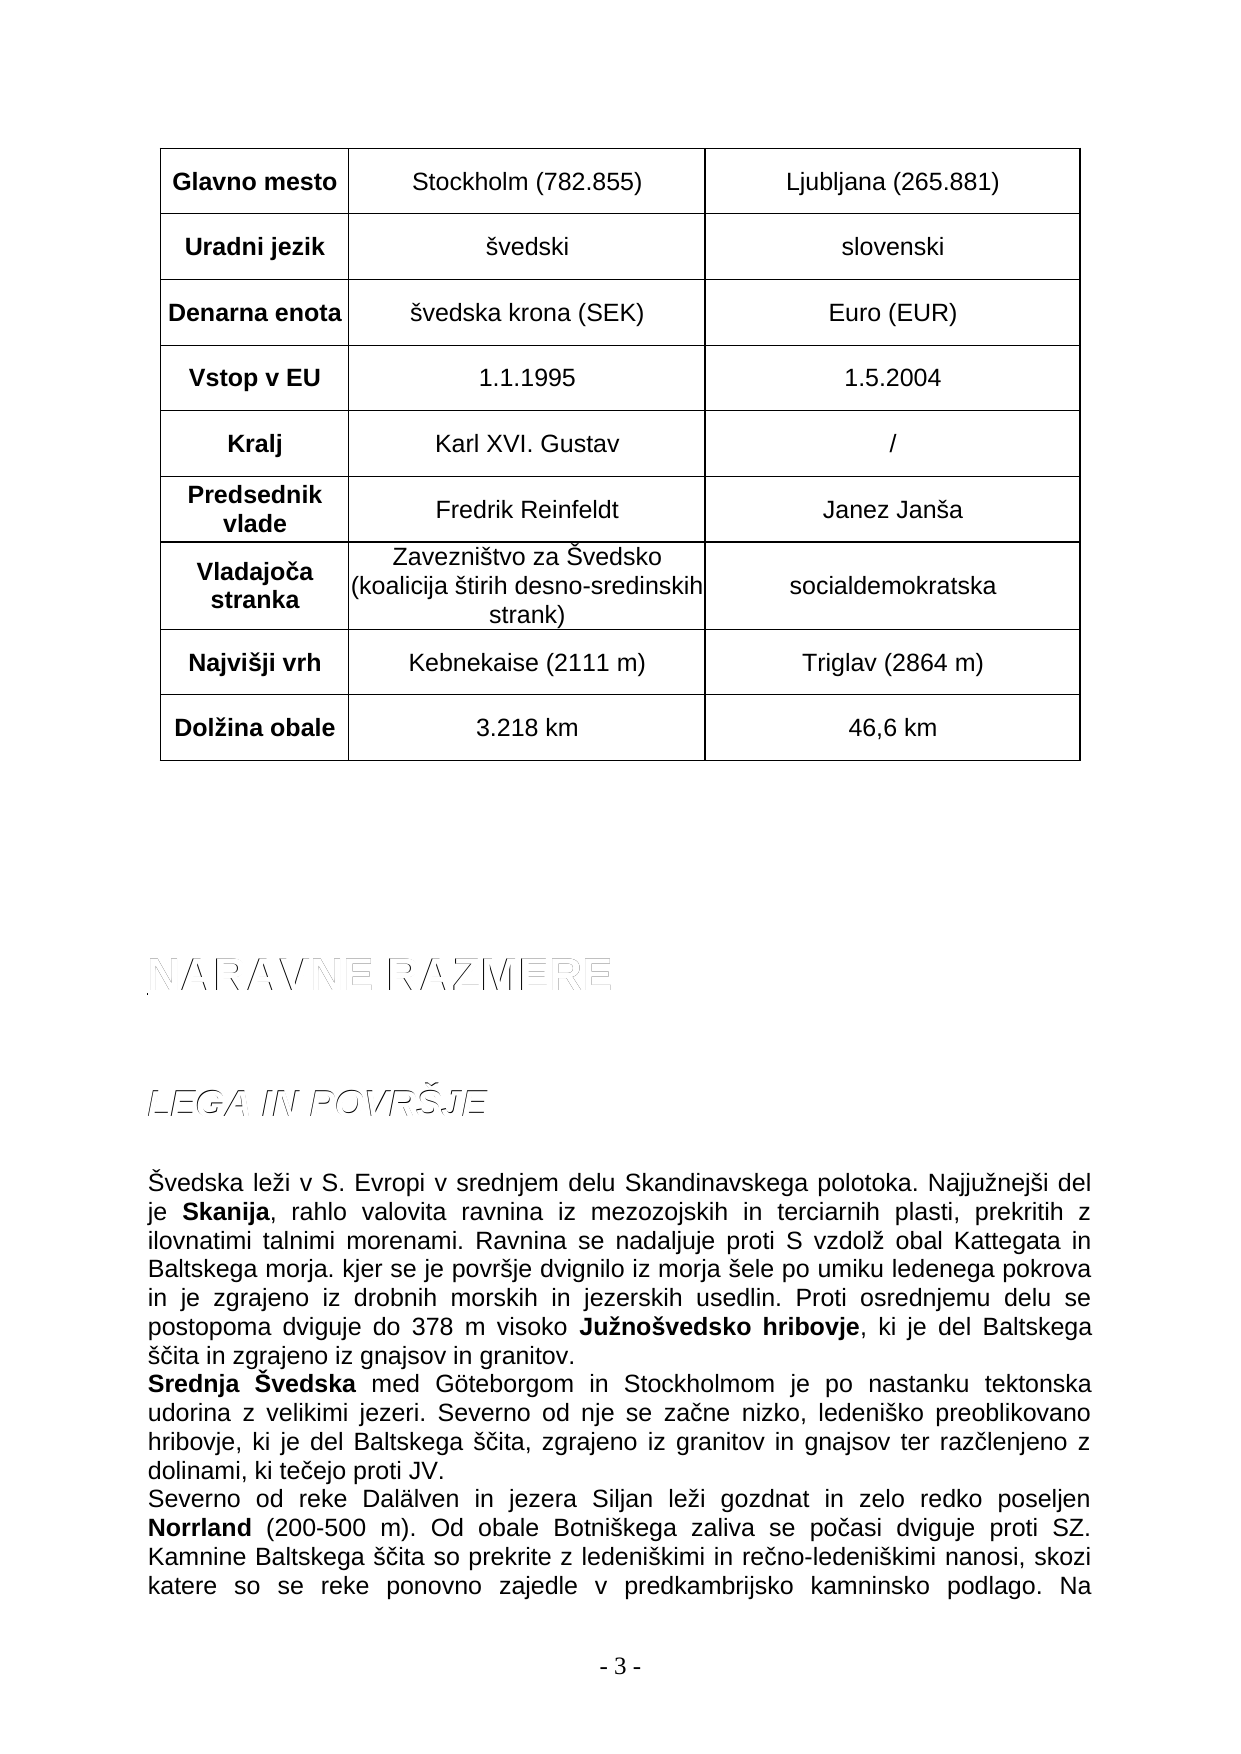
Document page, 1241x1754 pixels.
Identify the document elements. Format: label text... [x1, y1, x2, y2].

table_cell Glavno mesto [161, 149, 348, 213]
text Srednja Švedska med Göteborgom in Stockholmom je po nastanku tektonska udorina z velikimi jezeri. Severno od nje se začne nizko, ledeniško preoblikovano hribovje, ki je del Baltskega ščita, zgrajeno iz granitov in gnajsov ter razčlenjeno z dolinami, ki tečejo proti JV. [148, 1369, 1093, 1484]
table_cell Najvišji vrh [161, 630, 348, 694]
table_cell švedski [349, 214, 704, 279]
table_cell Kralj [161, 411, 348, 476]
table_cell 1.1.1995 [349, 346, 704, 410]
table_cell Stockholm (782.855) [349, 149, 704, 213]
table_cell Fredrik Reinfeldt [349, 477, 704, 541]
text Lega in površje [148, 1082, 1093, 1125]
table_cell 46,6 km [706, 695, 1079, 760]
text NARAVNE RAZMERE [148, 948, 1093, 1001]
table_cell Kebnekaise (2111 m) [349, 630, 704, 694]
table_cell 3.218 km [349, 695, 704, 760]
table_cell Euro (EUR) [706, 280, 1079, 344]
table_cell 1.5.2004 [706, 346, 1079, 410]
table_cell Denarna enota [161, 280, 348, 344]
table_cell Uradni jezik [161, 214, 348, 279]
table_cell socialdemokratska [706, 543, 1079, 629]
table_cell / [706, 411, 1079, 476]
text Švedska leži v S. Evropi v srednjem delu Skandinavskega polotoka. Najjužnejši del je Skanija, rahlo valovita ravnina iz mezozojskih in terciarnih plasti, prekritih z ilovnatimi talnimi morenami. Ravnina se nadaljuje proti S vzdolž obal Kattegata in Baltskega morja. kjer se je površje dvignilo iz morja šele po umiku ledenega pokrova in je zgrajeno iz drobnih morskih in jezerskih usedlin. Proti osrednjemu delu se postopoma dviguje do 378 m visoko Južnošvedsko hribovje, ki je del Baltskega ščita in zgrajeno iz gnajsov in granitov. [148, 1168, 1093, 1369]
table_cell Janez Janša [706, 477, 1079, 541]
table_cell Vladajoča stranka [161, 543, 348, 629]
text Severno od reke Dalälven in jezera Siljan leži gozdnat in zelo redko poseljen Norrland (200-500 m). Od obale Botniškega zaliva se počasi dviguje proti SZ. Kamnine Baltskega ščita so prekrite z ledeniškimi in rečno-ledeniškimi nanosi, skozi katere so se reke ponovno zajedle v predkambrijsko kamninsko podlago. Na [148, 1484, 1093, 1599]
table_cell Vstop v EU [161, 346, 348, 410]
table_cell švedska krona (SEK) [349, 280, 704, 344]
table_cell Dolžina obale [161, 695, 348, 760]
table_cell Zavezništvo za Švedsko (koalicija štirih desno-sredinskih strank) [349, 543, 704, 629]
table_cell Triglav (2864 m) [706, 630, 1079, 694]
table_cell slovenski [706, 214, 1079, 279]
table_cell Ljubljana (265.881) [706, 149, 1079, 213]
table_cell Karl XVI. Gustav [349, 411, 704, 476]
table_cell Predsednik vlade [161, 477, 348, 541]
